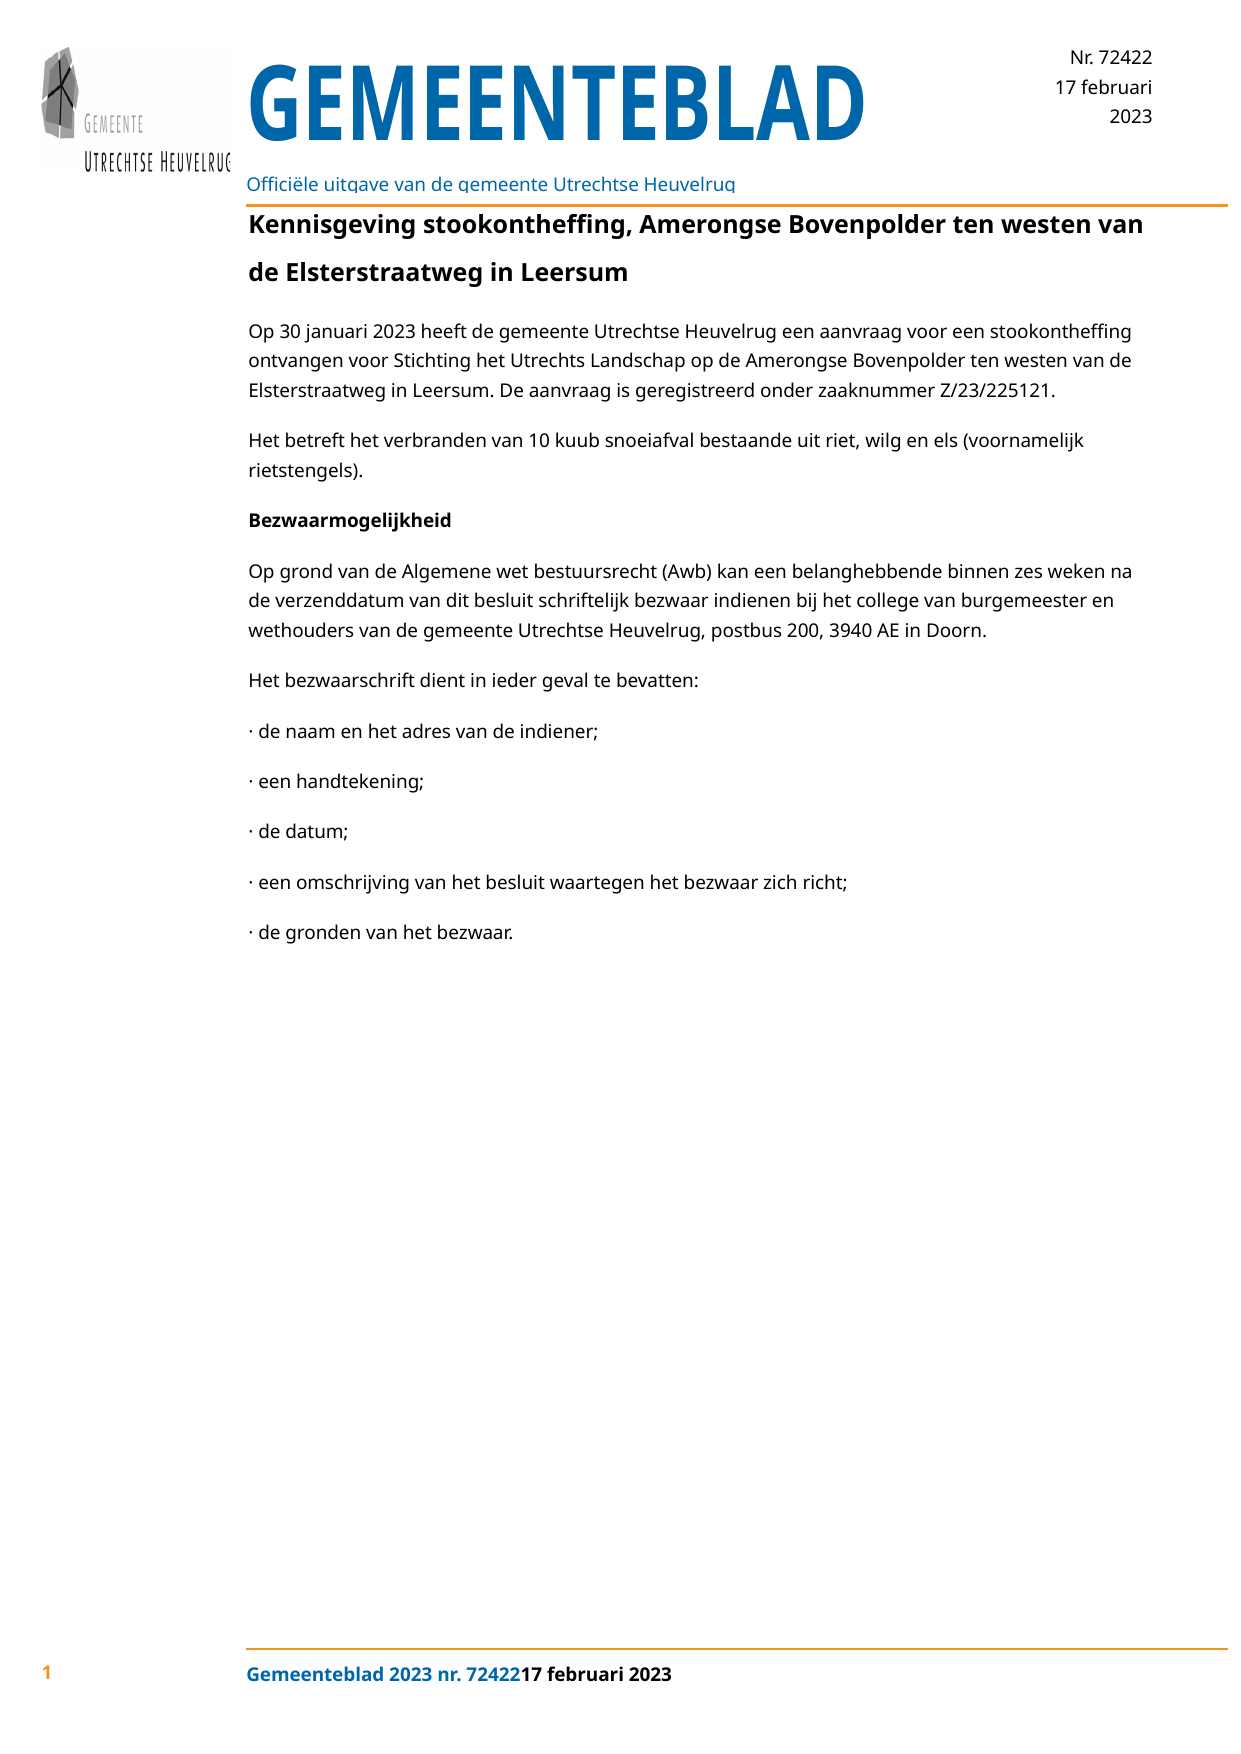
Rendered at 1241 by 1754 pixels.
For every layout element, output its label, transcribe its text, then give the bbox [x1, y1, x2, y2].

text Bezwaarmogelijkheid [248, 507, 1152, 533]
text Op grond van de Algemene wet bestuursrecht (Awb) kan een belanghebbende binnen zes weken na de verzenddatum van dit besluit schriftelijk bezwaar indienen bij het college van burgemeester en wethouders van de gemeente Utrechtse Heuvelrug, postbus 200, 3940 AE in Doorn. [248, 558, 1152, 643]
text · de gronden van het bezwaar. [248, 919, 1152, 945]
text · een handtekening; [248, 768, 1152, 794]
text Het bezwaarschrift dient in ieder geval te bevatten: [248, 667, 1152, 693]
text · de datum; [248, 819, 1152, 844]
text · een omschrijving van het besluit waartegen het bezwaar zich richt; [248, 869, 1152, 895]
text · de naam en het adres van de indiener; [248, 718, 1152, 744]
text Kennisgeving stookontheffing, Amerongse Bovenpolder ten westen van de Elsterstraatweg in Leersum [248, 207, 1152, 288]
text Het betreft het verbranden van 10 kuub snoeiafval bestaande uit riet, wilg en els (voornamelijk rietstengels). [248, 427, 1152, 483]
text Op 30 januari 2023 heeft de gemeente Utrechtse Heuvelrug een aanvraag voor een stookontheffing ontvangen voor Stichting het Utrechts Landschap op de Amerongse Bovenpolder ten westen van de Elsterstraatweg in Leersum. De aanvraag is geregistreerd onder zaaknummer Z/23/225121. [248, 318, 1152, 403]
picture [41, 47, 231, 172]
